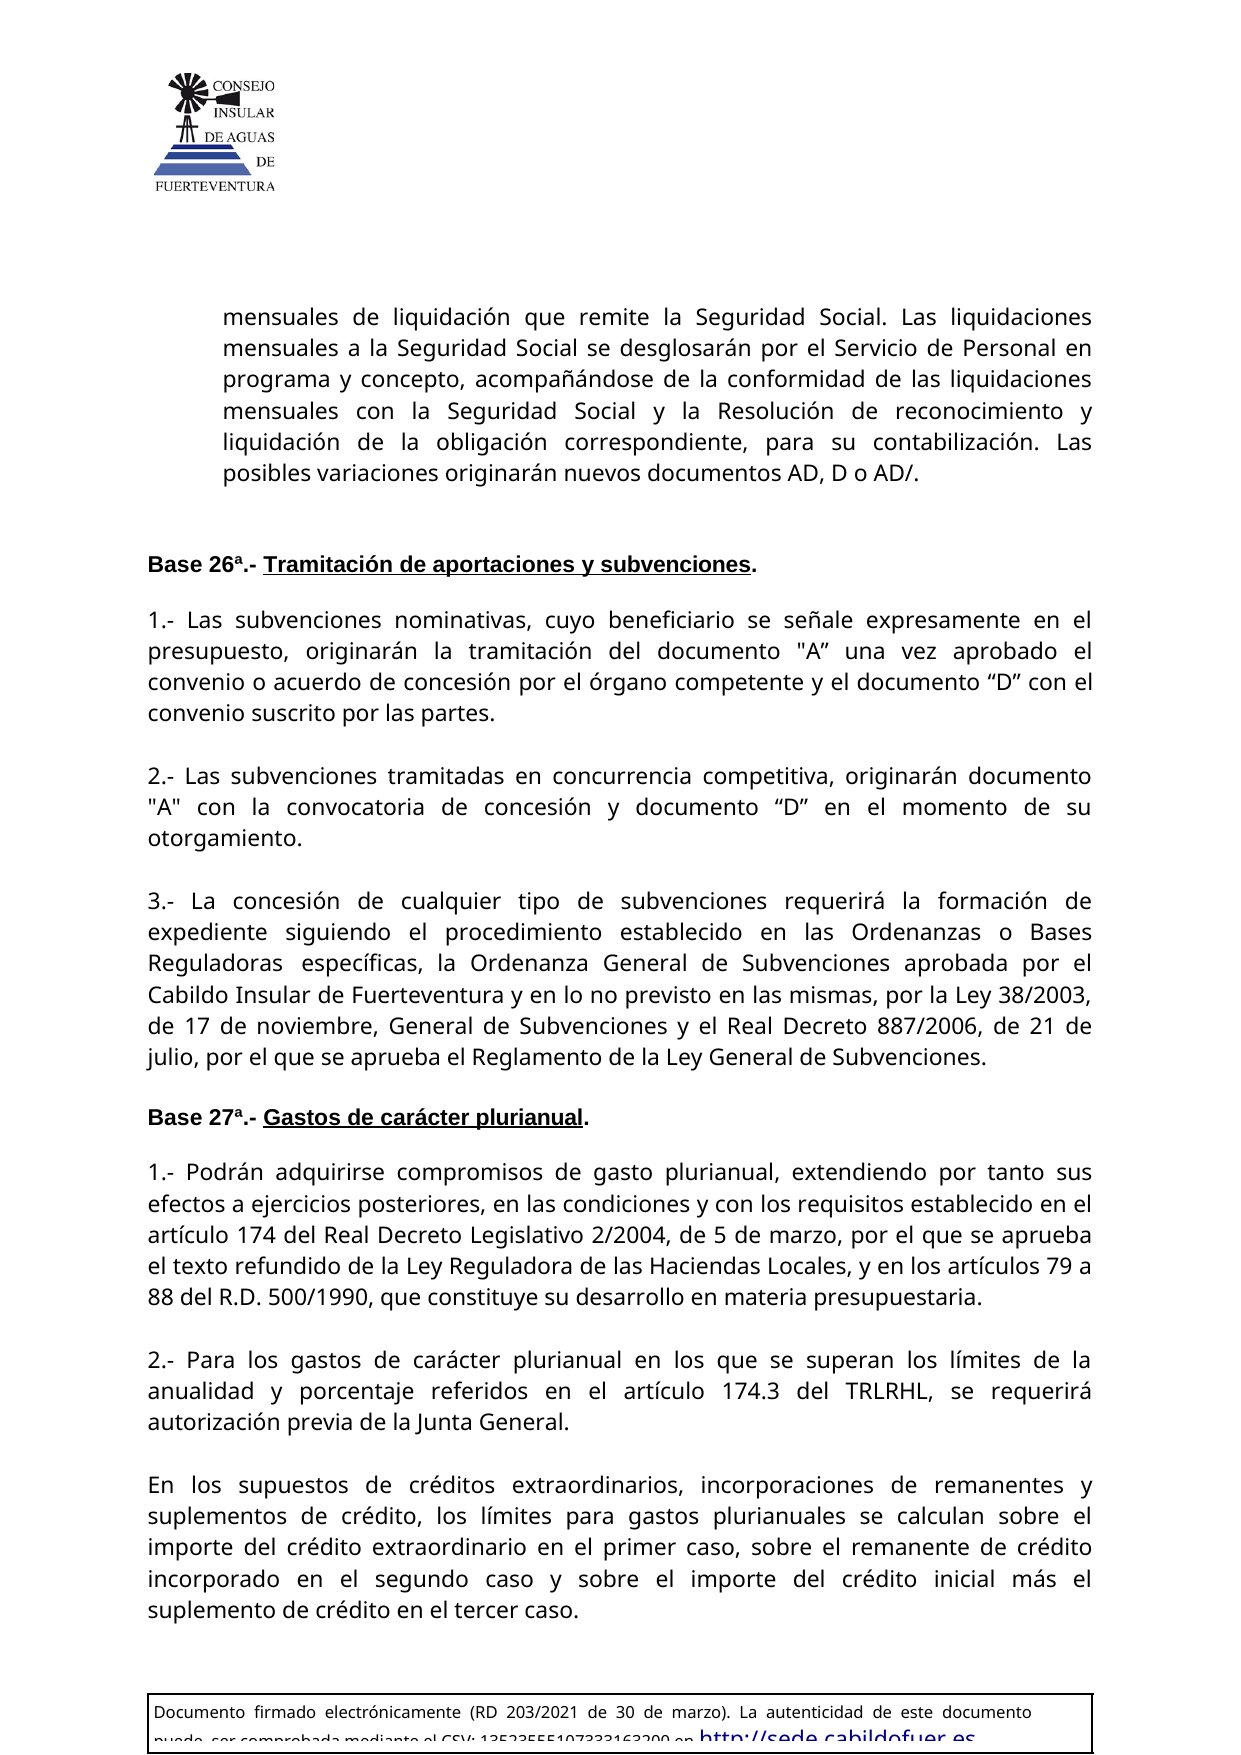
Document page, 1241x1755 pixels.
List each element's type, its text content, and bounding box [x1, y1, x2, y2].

text En los supuestos de créditos extraordinarios, incorporaciones de remanentes y suplementos de crédito, los límites para gastos plurianuales se calculan sobre el importe del crédito extraordinario en el primer caso, sobre el remanente de crédito incorporado en el segundo caso y sobre el importe del crédito inicial más el suplemento de crédito en el tercer caso. [147, 1469, 1093, 1625]
text 3.- La concesión de cualquier tipo de subvenciones requerirá la formación de expediente siguiendo el procedimiento establecido en las Ordenanzas o Bases Reguladoras específicas, la Ordenanza General de Subvenciones aprobada por el Cabildo Insular de Fuerteventura y en lo no previsto en las mismas, por la Ley 38/2003, de 17 de noviembre, General de Subvenciones y el Real Decreto 887/2006, de 21 de julio, por el que se aprueba el Reglamento de la Ley General de Subvenciones. [147, 885, 1093, 1072]
text 1.- Las subvenciones nominativas, cuyo beneficiario se señale expresamente en el presupuesto, originarán la tramitación del documento "A” una vez aprobado el convenio o acuerdo de concesión por el órgano competente y el documento “D” con el convenio suscrito por las partes. [147, 603, 1093, 728]
subtitle Base 27ª.- Gastos de carácter plurianual. [147, 1103, 1108, 1130]
text 1.- Podrán adquirirse compromisos de gasto plurianual, extendiendo por tanto sus efectos a ejercicios posteriores, en las condiciones y con los requisitos establecido en el artículo 174 del Real Decreto Legislativo 2/2004, de 5 de marzo, por el que se aprueba el texto refundido de la Ley Reguladora de las Haciendas Locales, y en los artículos 79 a 88 del R.D. 500/1990, que constituye su desarrollo en materia presupuestaria. [147, 1156, 1093, 1312]
text 2.- Las subvenciones tramitadas en concurrencia competitiva, originarán documento "A" con la convocatoria de concesión y documento “D” en el momento de su otorgamiento. [147, 760, 1093, 853]
subtitle Base 26ª.- Tramitación de aportaciones y subvenciones. [147, 551, 1108, 577]
text mensuales de liquidación que remite la Seguridad Social. Las liquidaciones mensuales a la Seguridad Social se desglosarán por el Servicio de Personal en programa y concepto, acompañándose de la conformidad de las liquidaciones mensuales con la Seguridad Social y la Resolución de reconocimiento y liquidación de la obligación correspondiente, para su contabilización. Las posibles variaciones originarán nuevos documentos AD, D o AD/. [222, 301, 1093, 488]
text 2.- Para los gastos de carácter plurianual en los que se superan los límites de la anualidad y porcentaje referidos en el artículo 174.3 del TRLRHL, se requerirá autorización previa de la Junta General. [147, 1344, 1093, 1437]
